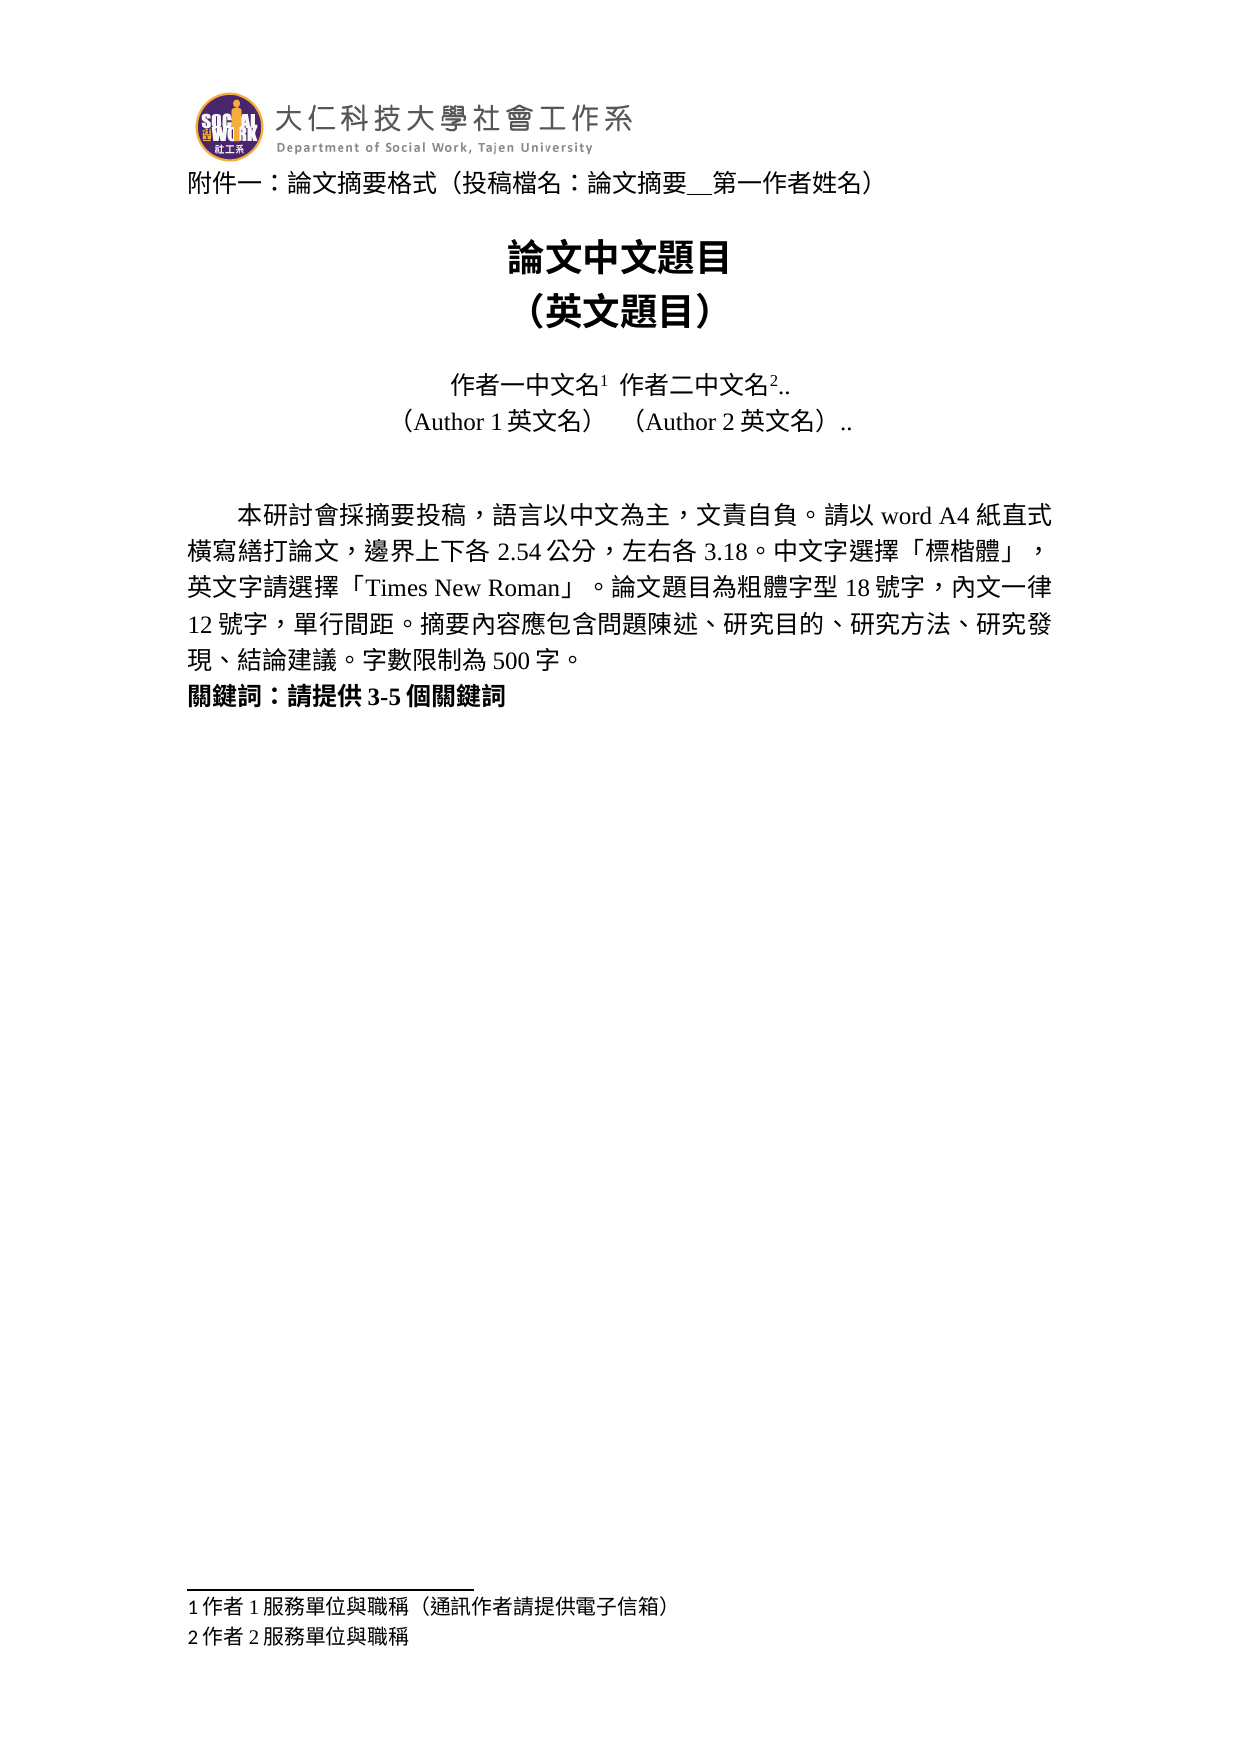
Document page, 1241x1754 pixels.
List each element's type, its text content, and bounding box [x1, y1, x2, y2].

text 本研討會採摘要投稿，語言以中文為主，文責自負。請以word A4 紙直式橫寫繕打論文，邊界上下各2.54公分，左右各3.18。中文字選擇「標楷體」，英文字請選擇「Times New Roman」。論文題目為粗體字型18號字，內文一律12號字，單行間距。摘要內容應包含問題陳述、研究目的、研究方法、研究發現、結論建議。字數限制為500字。 [187, 495, 1053, 677]
text 附件一：論文摘要格式（投稿檔名：論文摘要＿第一作者姓名） [187, 163, 1053, 199]
text 論文中文題目 [187, 228, 1053, 282]
text （Author 1英文名） （Author 2英文名）.. [187, 402, 1053, 438]
text 作者1服務單位與職稱（通訊作者請提供電子信箱） [187, 1590, 1053, 1620]
text （英文題目） [187, 282, 1053, 337]
text 作者2服務單位與職稱 [187, 1620, 1053, 1651]
text 關鍵詞：請提供3-5個關鍵詞 [187, 677, 1053, 713]
text 作者一中文名 作者二中文名.. [187, 365, 1053, 402]
